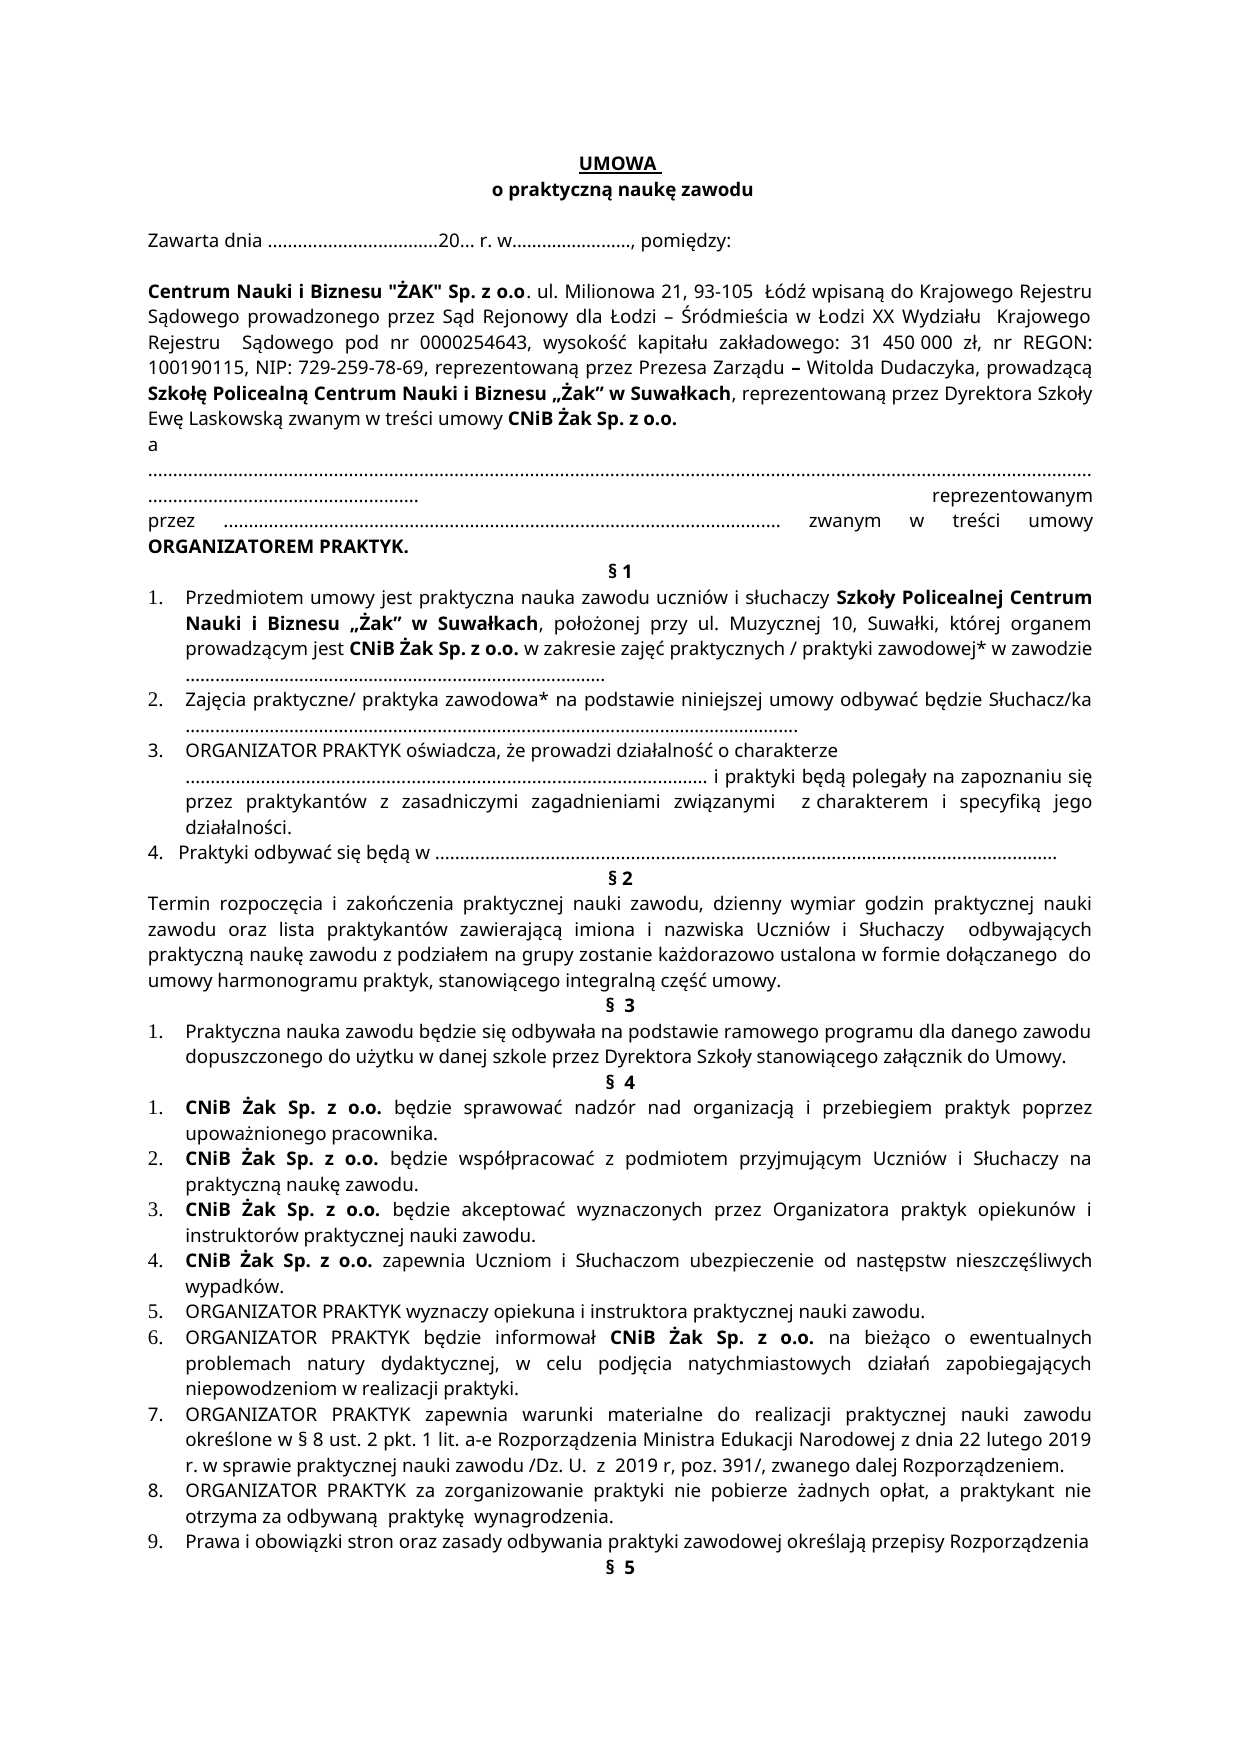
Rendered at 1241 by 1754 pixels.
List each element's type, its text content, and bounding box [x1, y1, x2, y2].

text § 2 [148, 865, 1093, 891]
text .................................................................................................................................................................................................................................................. reprezentowanym przez ............................................................................................................... zwanym w treści umowy ORGANIZATOREM PRAKTYK. [148, 457, 1093, 559]
list CNiB Żak Sp. z o.o. będzie akceptować wyznaczonych przez Organizatora praktyk opiekunów i instruktorów praktycznej nauki zawodu. [148, 1197, 1093, 1248]
list ORGANIZATOR PRAKTYK za zorganizowanie praktyki nie pobierze żadnych opłat, a praktykant nie otrzyma za odbywaną praktykę wynagrodzenia. [148, 1477, 1093, 1528]
list ORGANIZATOR PRAKTYK wyznaczy opiekuna i instruktora praktycznej nauki zawodu. [148, 1299, 1093, 1324]
list Zajęcia praktyczne/ praktyka zawodowa* na podstawie niniejszej umowy odbywać będzie Słuchacz/ka ……………………………………………………………………………………………………………. [148, 686, 1093, 737]
list Prawa i obowiązki stron oraz zasady odbywania praktyki zawodowej określają przepisy Rozporządzenia [148, 1528, 1093, 1554]
text Termin rozpoczęcia i zakończenia praktycznej nauki zawodu, dzienny wymiar godzin praktycznej nauki zawodu oraz lista praktykantów zawierającą imiona i nazwiska Uczniów i Słuchaczy odbywających praktyczną naukę zawodu z podziałem na grupy zostanie każdorazowo ustalona w formie dołączanego do umowy harmonogramu praktyk, stanowiącego integralną część umowy. [148, 891, 1093, 993]
text a [148, 431, 1093, 457]
text § 4 [148, 1069, 1093, 1095]
text § 1 [148, 559, 1093, 584]
text § 5 [148, 1554, 1093, 1579]
text UMOWA [148, 150, 1093, 176]
text 4. Praktyki odbywać się będą w ............................................................................................................................ [148, 839, 1093, 865]
list Przedmiotem umowy jest praktyczna nauka zawodu uczniów i słuchaczy Szkoły Policealnej Centrum Nauki i Biznesu „Żak” w Suwałkach, położonej przy ul. Muzycznej 10, Suwałki, której organem prowadzącym jest CNiB Żak Sp. z o.o. w zakresie zajęć praktycznych / praktyki zawodowej* w zawodzie …………………………………………………………………………. [148, 584, 1093, 686]
list CNiB Żak Sp. z o.o. będzie współpracować z podmiotem przyjmującym Uczniów i Słuchaczy na praktyczną naukę zawodu. [148, 1146, 1093, 1197]
list ORGANIZATOR PRAKTYK zapewnia warunki materialne do realizacji praktycznej nauki zawodu określone w § 8 ust. 2 pkt. 1 lit. a-e Rozporządzenia Ministra Edukacji Narodowej z dnia 22 lutego 2019 r. w sprawie praktycznej nauki zawodu /Dz. U. z 2019 r, poz. 391/, zwanego dalej Rozporządzeniem. [148, 1401, 1093, 1477]
list CNiB Żak Sp. z o.o. zapewnia Uczniom i Słuchaczom ubezpieczenie od następstw nieszczęśliwych wypadków. [148, 1248, 1093, 1299]
text ........................................................................................................ i praktyki będą polegały na zapoznaniu się przez praktykantów z zasadniczymi zagadnieniami związanymi z charakterem i specyfiką jego działalności. [185, 763, 1093, 839]
list ORGANIZATOR PRAKTYK będzie informował CNiB Żak Sp. z o.o. na bieżąco o ewentualnych problemach natury dydaktycznej, w celu podjęcia natychmiastowych działań zapobiegających niepowodzeniom w realizacji praktyki. [148, 1324, 1093, 1401]
text § 3 [148, 993, 1093, 1018]
list Praktyczna nauka zawodu będzie się odbywała na podstawie ramowego programu dla danego zawodu dopuszczonego do użytku w danej szkole przez Dyrektora Szkoły stanowiącego załącznik do Umowy. [148, 1018, 1093, 1069]
text o praktyczną naukę zawodu [148, 176, 1093, 201]
list CNiB Żak Sp. z o.o. będzie sprawować nadzór nad organizacją i przebiegiem praktyk poprzez upoważnionego pracownika. [148, 1095, 1093, 1146]
text Zawarta dnia ..................................20... r. w……………………, pomiędzy: [148, 227, 1093, 252]
list ORGANIZATOR PRAKTYK oświadcza, że prowadzi działalność o charakterze [148, 737, 1093, 763]
text Centrum Nauki i Biznesu "ŻAK" Sp. z o.o. ul. Milionowa 21, 93-105 Łódź wpisaną do Krajowego Rejestru Sądowego prowadzonego przez Sąd Rejonowy dla Łodzi – Śródmieścia w Łodzi XX Wydziału Krajowego Rejestru Sądowego pod nr 0000254643, wysokość kapitału zakładowego: 31 450 000 zł, nr REGON: 100190115, NIP: 729-259-78-69, reprezentowaną przez Prezesa Zarządu – Witolda Dudaczyka, prowadzącą Szkołę Policealną Centrum Nauki i Biznesu „Żak” w Suwałkach, reprezentowaną przez Dyrektora Szkoły Ewę Laskowską zwanym w treści umowy CNiB Żak Sp. z o.o. [148, 278, 1093, 431]
